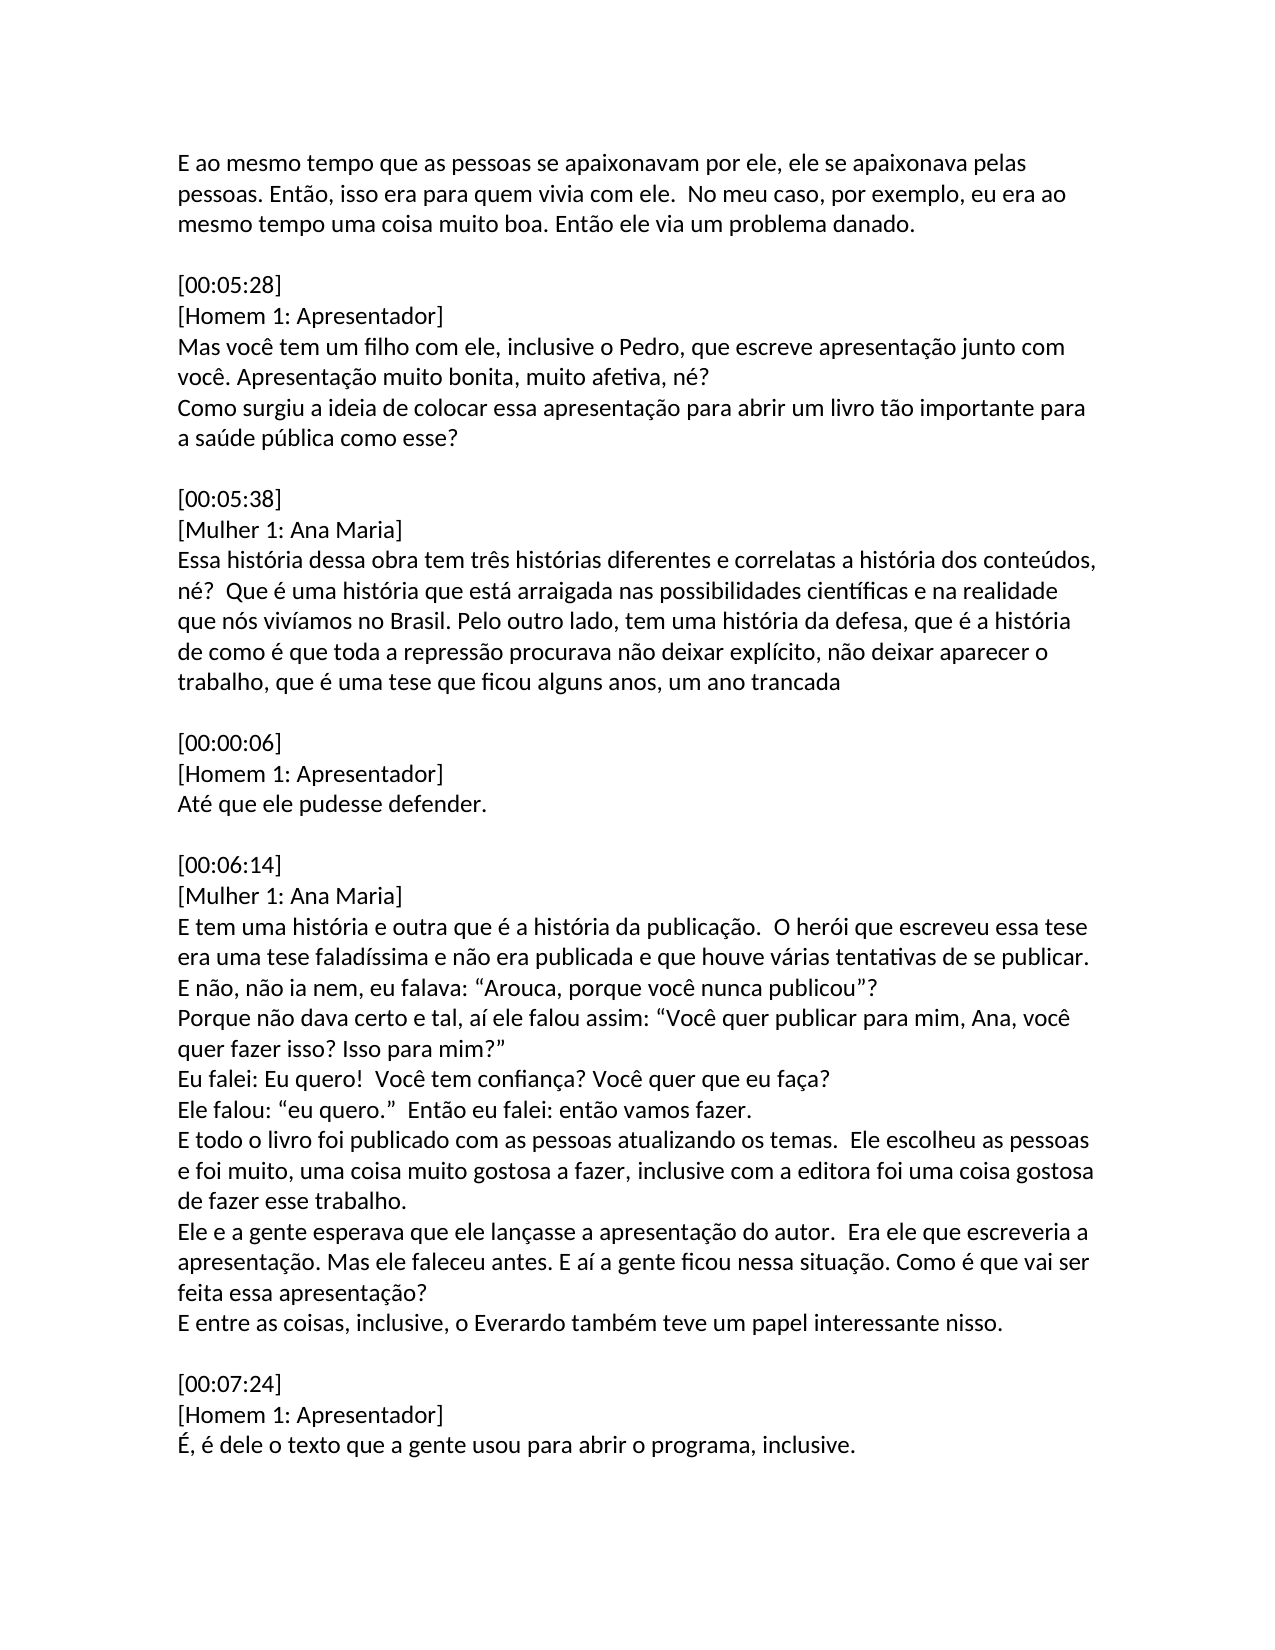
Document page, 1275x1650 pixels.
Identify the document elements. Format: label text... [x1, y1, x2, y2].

text É, é dele o texto que a gente usou para abrir o programa, inclusive. [177, 1429, 1098, 1460]
text [00:05:38] [177, 483, 1098, 514]
text [Mulher 1: Ana Maria] [177, 514, 1098, 544]
text E todo o livro foi publicado com as pessoas atualizando os temas. Ele escolheu as pessoas e foi muito, uma coisa muito gostosa a fazer, inclusive com a editora foi uma coisa gostosa de fazer esse trabalho. [177, 1124, 1098, 1216]
text E entre as coisas, inclusive, o Everardo também teve um papel interessante nisso. [177, 1307, 1098, 1338]
text E ao mesmo tempo que as pessoas se apaixonavam por ele, ele se apaixonava pelas pessoas. Então, isso era para quem vivia com ele. No meu caso, por exemplo, eu era ao mesmo tempo uma coisa muito boa. Então ele via um problema danado. [177, 148, 1098, 239]
text [Mulher 1: Ana Maria] [177, 880, 1098, 911]
text E tem uma história e outra que é a história da publicação. O herói que escreveu essa tese era uma tese faladíssima e não era publicada e que houve várias tentativas de se publicar. [177, 911, 1098, 972]
text [00:05:28] [177, 270, 1098, 300]
text Ele falou: “eu quero.” Então eu falei: então vamos fazer. [177, 1094, 1098, 1124]
text E não, não ia nem, eu falava: “Arouca, porque você nunca publicou”? [177, 972, 1098, 1002]
text [Homem 1: Apresentador] [177, 758, 1098, 788]
text Até que ele pudesse defender. [177, 788, 1098, 819]
text Porque não dava certo e tal, aí ele falou assim: “Você quer publicar para mim, Ana, você quer fazer isso? Isso para mim?” [177, 1002, 1098, 1063]
text [00:07:24] [177, 1368, 1098, 1399]
text Como surgiu a ideia de colocar essa apresentação para abrir um livro tão importante para a saúde pública como esse? [177, 392, 1098, 453]
text [Homem 1: Apresentador] [177, 1399, 1098, 1429]
text Mas você tem um filho com ele, inclusive o Pedro, que escreve apresentação junto com você. Apresentação muito bonita, muito afetiva, né? [177, 331, 1098, 392]
text [00:00:06] [177, 727, 1098, 758]
text [00:06:14] [177, 849, 1098, 880]
text Ele e a gente esperava que ele lançasse a apresentação do autor. Era ele que escreveria a apresentação. Mas ele faleceu antes. E aí a gente ficou nessa situação. Como é que vai ser feita essa apresentação? [177, 1216, 1098, 1307]
text [Homem 1: Apresentador] [177, 300, 1098, 331]
text Eu falei: Eu quero! Você tem confiança? Você quer que eu faça? [177, 1063, 1098, 1094]
text Essa história dessa obra tem três histórias diferentes e correlatas a história dos conteúdos, né? Que é uma história que está arraigada nas possibilidades científicas e na realidade que nós vivíamos no Brasil. Pelo outro lado, tem uma história da defesa, que é a história de como é que toda a repressão procurava não deixar explícito, não deixar aparecer o trabalho, que é uma tese que ficou alguns anos, um ano trancada [177, 544, 1098, 697]
